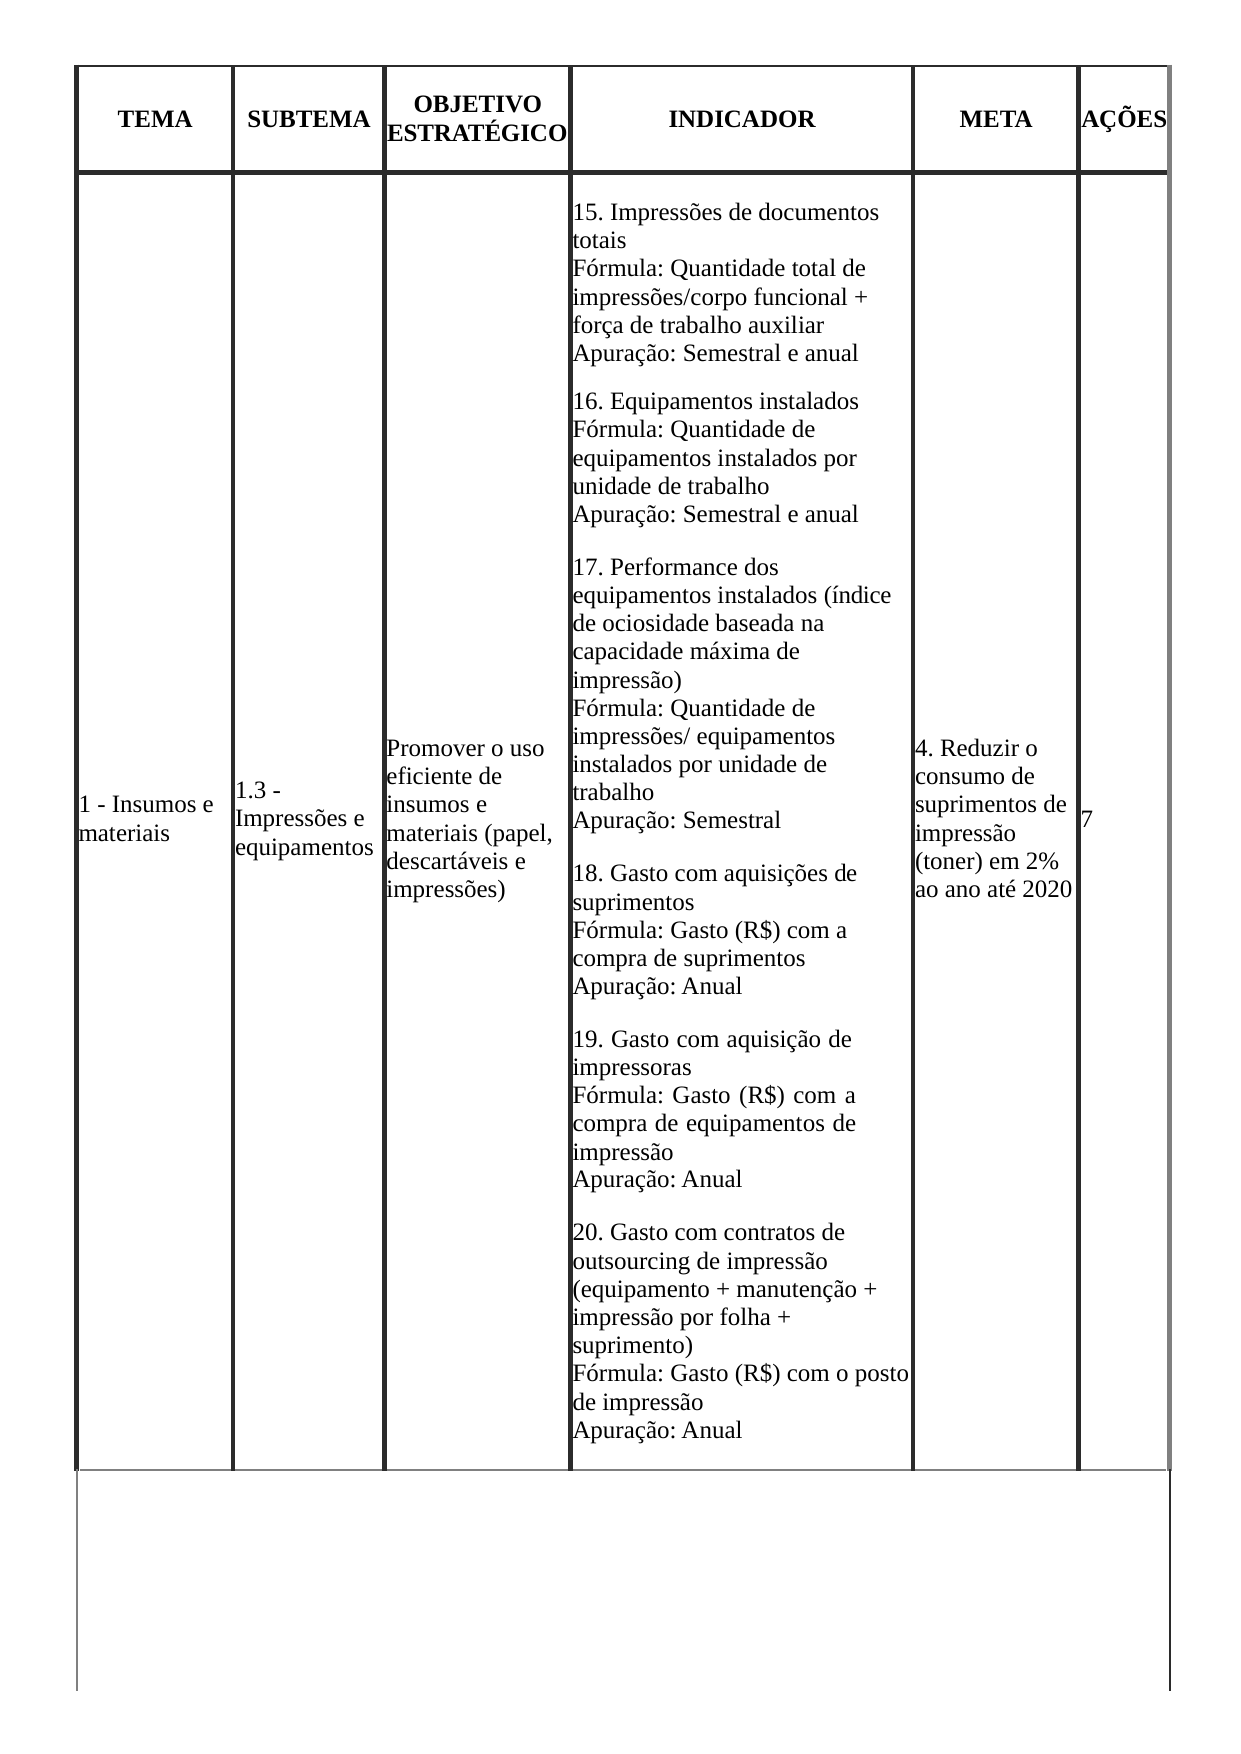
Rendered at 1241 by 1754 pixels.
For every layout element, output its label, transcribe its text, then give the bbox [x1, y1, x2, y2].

table_header META [915, 67, 1076, 170]
table_cell [79, 1013, 231, 1206]
table_cell 1 - Insumos e materiais [79, 540, 231, 1012]
table_cell [915, 1013, 1076, 1206]
table_cell [915, 1206, 1076, 1469]
table_cell [235, 1013, 382, 1206]
table_cell 15. Impressões de documentos totais Fórmula: Quantidade total de impressões/corpo funcional + força de trabalho auxiliar Apuração: Semestral e anual [573, 175, 911, 375]
table_cell [387, 1206, 568, 1469]
table_cell [1081, 375, 1167, 540]
table_cell Promover o uso eficiente de insumos e materiais (papel, descartáveis e impressões) [387, 540, 568, 1012]
table_cell 7 [1081, 540, 1167, 1012]
table_header OBJETIVO ESTRATÉGICO [387, 67, 568, 170]
table_cell [915, 175, 1076, 375]
table_cell [387, 375, 568, 540]
table_cell [235, 175, 382, 375]
table_cell [79, 1206, 231, 1469]
table_header TEMA [79, 67, 231, 170]
table_cell 4. Reduzir o consumo de suprimentos de impressão (toner) em 2% ao ano até 2020 [915, 540, 1076, 1012]
table_header SUBTEMA [235, 67, 382, 170]
table_cell [1081, 175, 1167, 375]
table_cell [1081, 1206, 1167, 1469]
table_cell Performance dos equipamentos instalados (índice de ociosidade baseada na capacidade máxima de impressão) Fórmula: Quantidade de impressões/ equipamentos instalados por unidade de trabalho Apuração: Semestral Gasto com aquisições de suprimentos Fórmula: Gasto (R$) com a compra de suprimentos Apuração: Anual [573, 540, 911, 1012]
table_cell [915, 375, 1076, 540]
table_header INDICADOR [573, 67, 911, 170]
table_cell [235, 1206, 382, 1469]
table_header AÇÕES [1081, 67, 1167, 170]
table_cell 1.3 - Impressões e equipamentos [235, 540, 382, 1012]
table_cell [1081, 1013, 1167, 1206]
table_cell [79, 175, 231, 375]
table_cell [79, 375, 231, 540]
table_cell [387, 175, 568, 375]
table_cell 20. Gasto com contratos de outsourcing de impressão (equipamento + manutenção + impressão por folha + suprimento) Fórmula: Gasto (R$) com o posto de impressão Apuração: Anual [573, 1206, 911, 1469]
table_cell [235, 375, 382, 540]
table_cell 16. Equipamentos instalados Fórmula: Quantidade de equipamentos instalados por unidade de trabalho Apuração: Semestral e anual [573, 375, 911, 540]
table_cell [78, 1469, 1169, 1691]
table_cell 19. Gasto com aquisição de impressoras Fórmula: Gasto (R$) com a compra de equipamentos de impressão Apuração: Anual [573, 1013, 911, 1206]
table_cell [387, 1013, 568, 1206]
